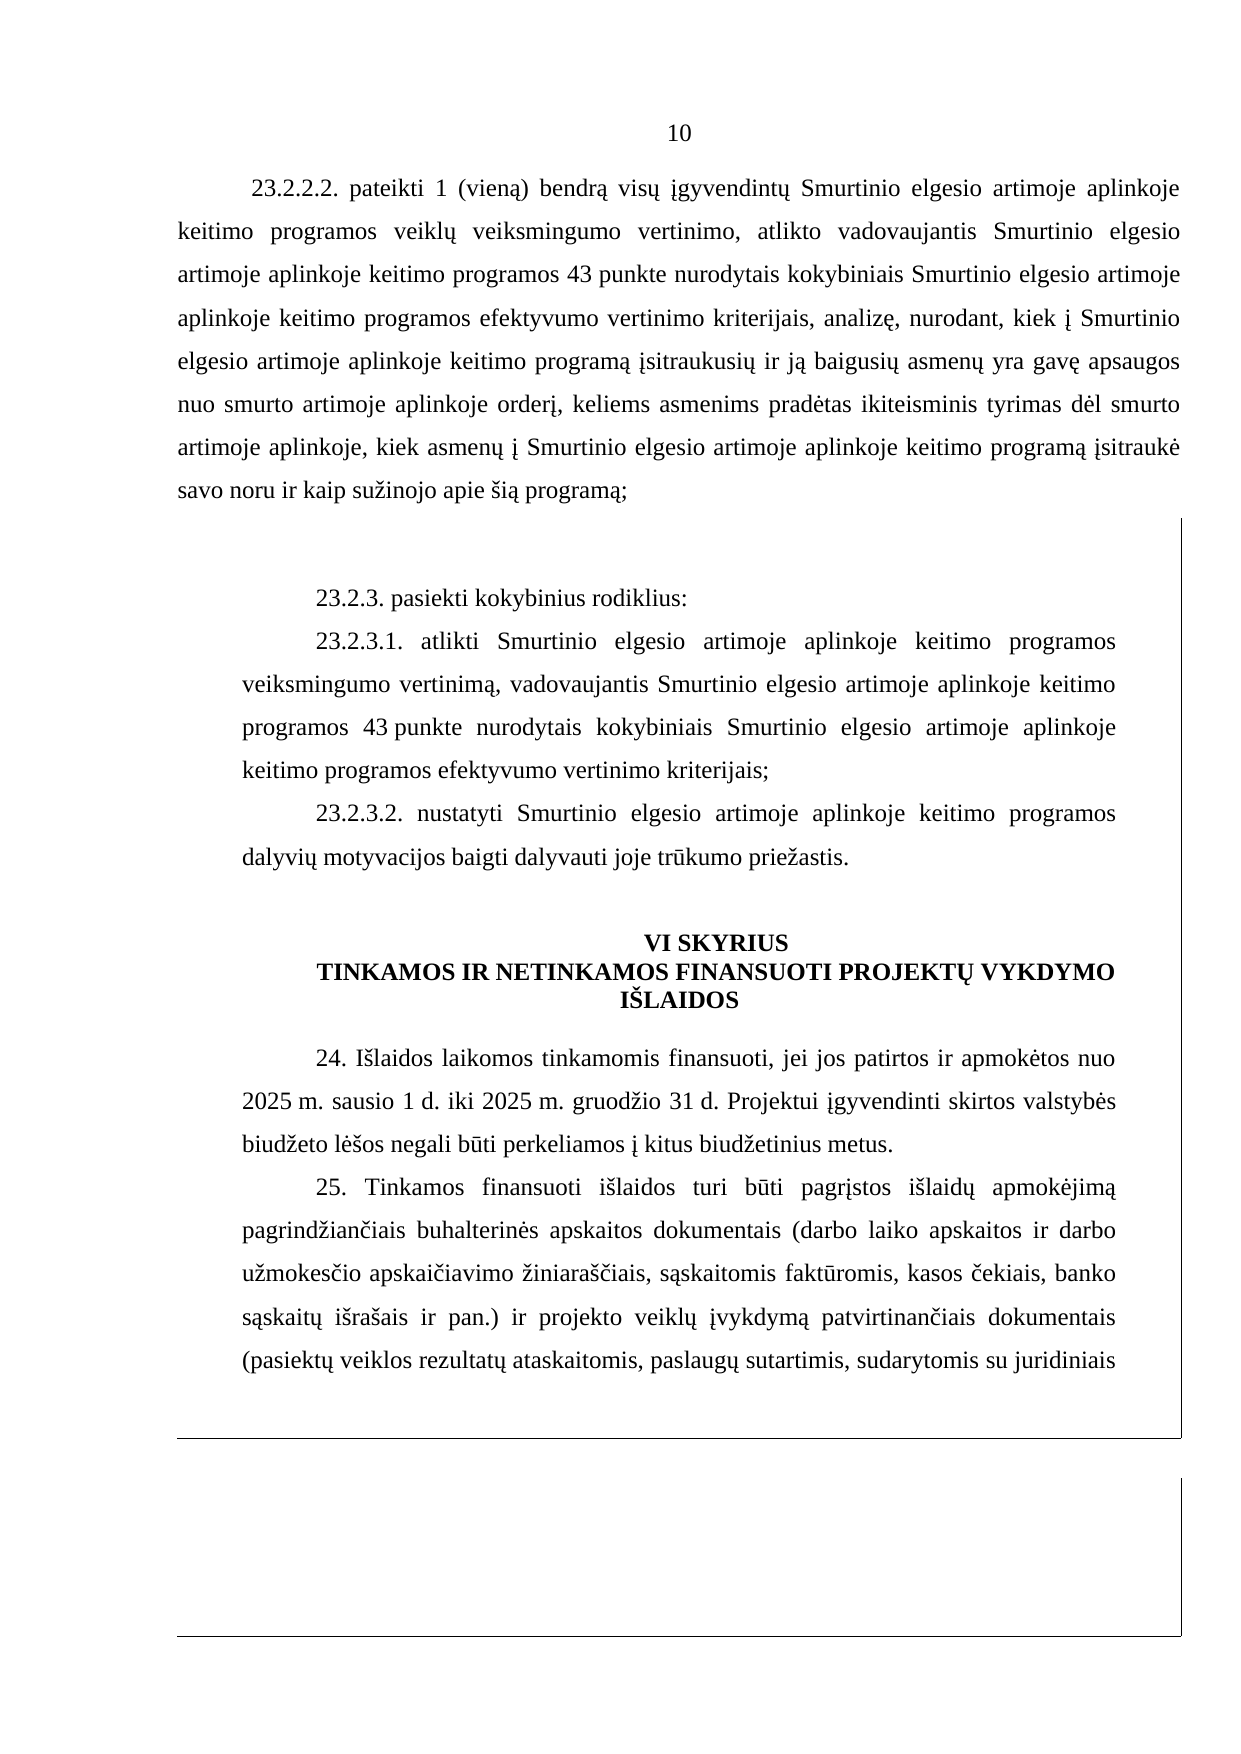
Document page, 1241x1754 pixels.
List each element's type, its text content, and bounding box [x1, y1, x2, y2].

text 23.2.3.2. nustatyti Smurtinio elgesio artimoje aplinkoje keitimo programos dalyvių motyvacijos baigti dalyvauti joje trūkumo priežastis. [177, 734, 1181, 863]
text 23.2.3.1. atlikti Smurtinio elgesio artimoje aplinkoje keitimo programos veiksmingumo vertinimą, vadovaujantis Smurtinio elgesio artimoje aplinkoje keitimo programos 43 punkte nurodytais kokybiniais Smurtinio elgesio artimoje aplinkoje keitimo programos efektyvumo vertinimo kriterijais; [177, 561, 1181, 734]
text 23.2.2.2. pateikti 1 (vieną) bendrą visų įgyvendintų Smurtinio elgesio artimoje aplinkoje keitimo programos veiklų veiksmingumo vertinimo, atlikto vadovaujantis Smurtinio elgesio artimoje aplinkoje keitimo programos 43 punkte nurodytais kokybiniais Smurtinio elgesio artimoje aplinkoje keitimo programos efektyvumo vertinimo kriterijais, analizę, nurodant, kiek į Smurtinio elgesio artimoje aplinkoje keitimo programą įsitraukusių ir ją baigusių asmenų yra gavę apsaugos nuo smurto artimoje aplinkoje orderį, keliems asmenims pradėtas ikiteisminis tyrimas dėl smurto artimoje aplinkoje, kiek asmenų į Smurtinio elgesio artimoje aplinkoje keitimo programą įsitraukė savo noru ir kaip sužinojo apie šią programą; [177, 173, 1181, 504]
text VI SKYRIUS [177, 863, 1181, 957]
text 24. Išlaidos laikomos tinkamomis finansuoti, jei jos patirtos ir apmokėtos nuo 2025 m. sausio 1 d. iki 2025 m. gruodžio 31 d. Projektui įgyvendinti skirtos valstybės biudžeto lėšos negali būti perkeliamos į kitus biudžetinius metus. [177, 1043, 1181, 1108]
text 23.2.3. pasiekti kokybinius rodiklius: [177, 518, 1181, 561]
text 25. Tinkamos finansuoti išlaidos turi būti pagrįstos išlaidų apmokėjimą pagrindžiančiais buhalterinės apskaitos dokumentais (darbo laiko apskaitos ir darbo užmokesčio apskaičiavimo žiniaraščiais, sąskaitomis faktūromis, kasos čekiais, banko sąskaitų išrašais ir pan.) ir projekto veiklų įvykdymą patvirtinančiais dokumentais (pasiektų veiklos rezultatų ataskaitomis, paslaugų sutartimis, sudarytomis su juridiniais ar fiziniais asmenimis dėl profesinių kompetencijų tobulinimo, ir šių paslaugų suteikimo perdavimo–priėmimo aktais, teikiamų konsultacijų registracijos žurnalais, savitarpio pagalbos grupių dalyvių sąrašais, teikiamos pagalbos fiksavimo dokumentais, mokymų ir (ar) seminarų darbotvarkėmis ir jų medžiaga bei jų dalyvių sąrašais, metodinėmis medžiagomis ir (ar) metodiniais leidiniais, projekto viešinimo dokumentacija ir pan.) arba jų kopijomis. Jos privalo būti tiesiogiai susijusios su projekte numatytomis veiklomis ir būtinos projektui vykdyti, pagrįstos projekto įgyvendinimo eiga, planu, išlaidų pobūdžiu ir kiekiu. Projekto vykdytojai paslaugas ir (ar) prekes projektui vykdyti turi įsigyti ne didesnėmis kaip rinkos kainomis, laikydamiesi racionalaus valstybės biudžeto lėšų naudojimo principo. Savanoriškos veiklos organizavimo išlaidos kompensuojamos Savanoriškos veiklos įstatymo nustatyta tvarka. [177, 1108, 1181, 1438]
text TINKAMOS IR NETINKAMOS FINANSUOTI PROJEKTŲ VYKDYMO IŠLAIDOS [177, 957, 1181, 1014]
